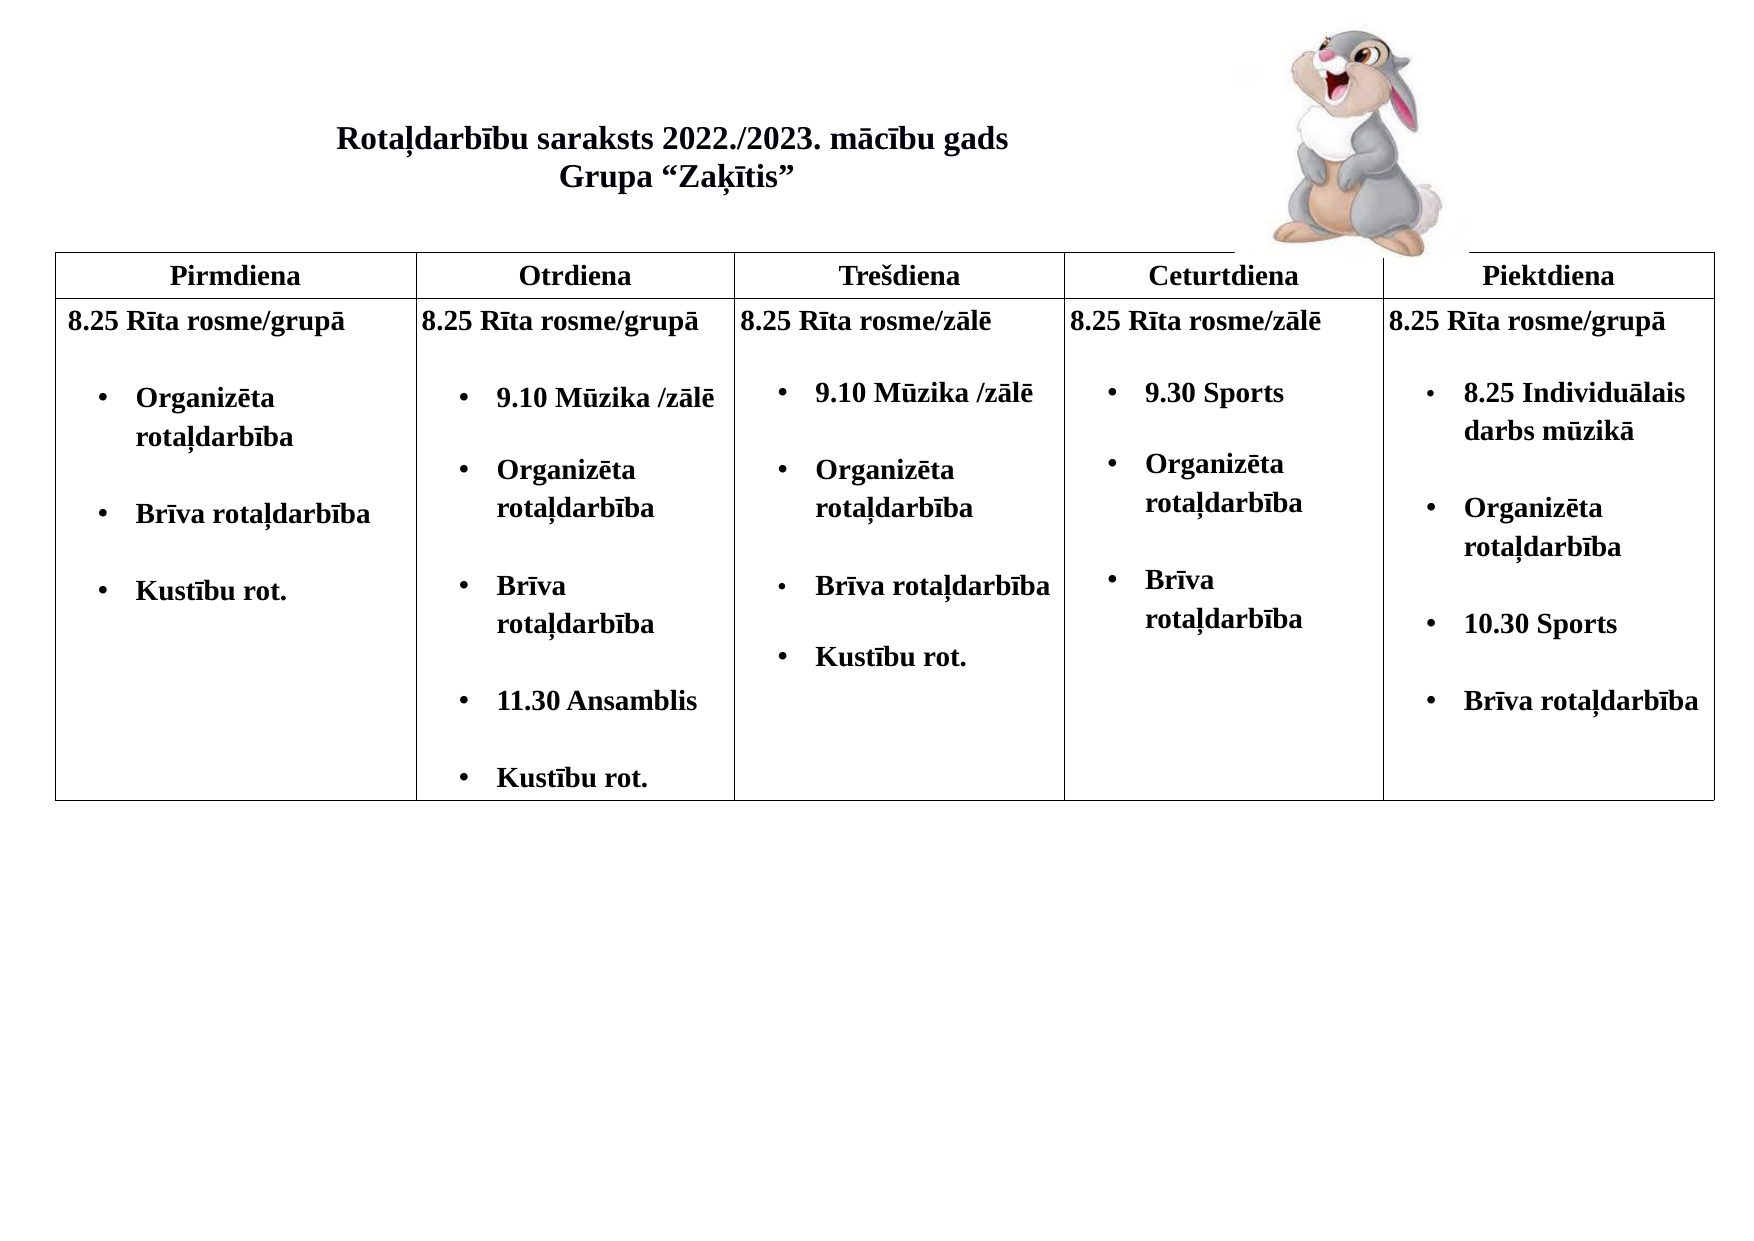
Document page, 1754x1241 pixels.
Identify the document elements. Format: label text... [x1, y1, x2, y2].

table_cell 8.25 Rīta rosme/grupā 8.25 Individuālais darbs mūzikā Organizēta rotaļdarbība 10.30 Sports Brīva rotaļdarbība [1384, 299, 1714, 800]
table_cell 8.25 Rīta rosme/grupā 9.10 Mūzika /zālē Organizēta rotaļdarbība Brīva rotaļdarbība 11.30 Ansamblis Kustību rot. [417, 299, 734, 800]
table_header Piektdiena [1384, 253, 1714, 297]
text Grupa “Zaķītis” [118, 156, 1234, 195]
table_cell 8.25 Rīta rosme/zālē 9.10 Mūzika /zālē Organizēta rotaļdarbība Brīva rotaļdarbība Kustību rot. [735, 299, 1064, 800]
text Rotaļdarbību saraksts 2022./2023. mācību gads [118, 118, 1234, 156]
table_cell 8.25 Rīta rosme/grupā Organizēta rotaļdarbība Brīva rotaļdarbība Kustību rot. [56, 299, 416, 800]
picture [1234, 15, 1470, 258]
table_header Ceturtdiena [1065, 253, 1383, 297]
table_header Pirmdiena [56, 253, 416, 297]
table_cell 8.25 Rīta rosme/zālē 9.30 Sports Organizēta rotaļdarbība Brīva rotaļdarbība [1065, 299, 1383, 800]
text [1470, 156, 1636, 195]
text [1470, 118, 1636, 156]
table_header Otrdiena [417, 253, 734, 297]
table_header Trešdiena [735, 253, 1064, 297]
